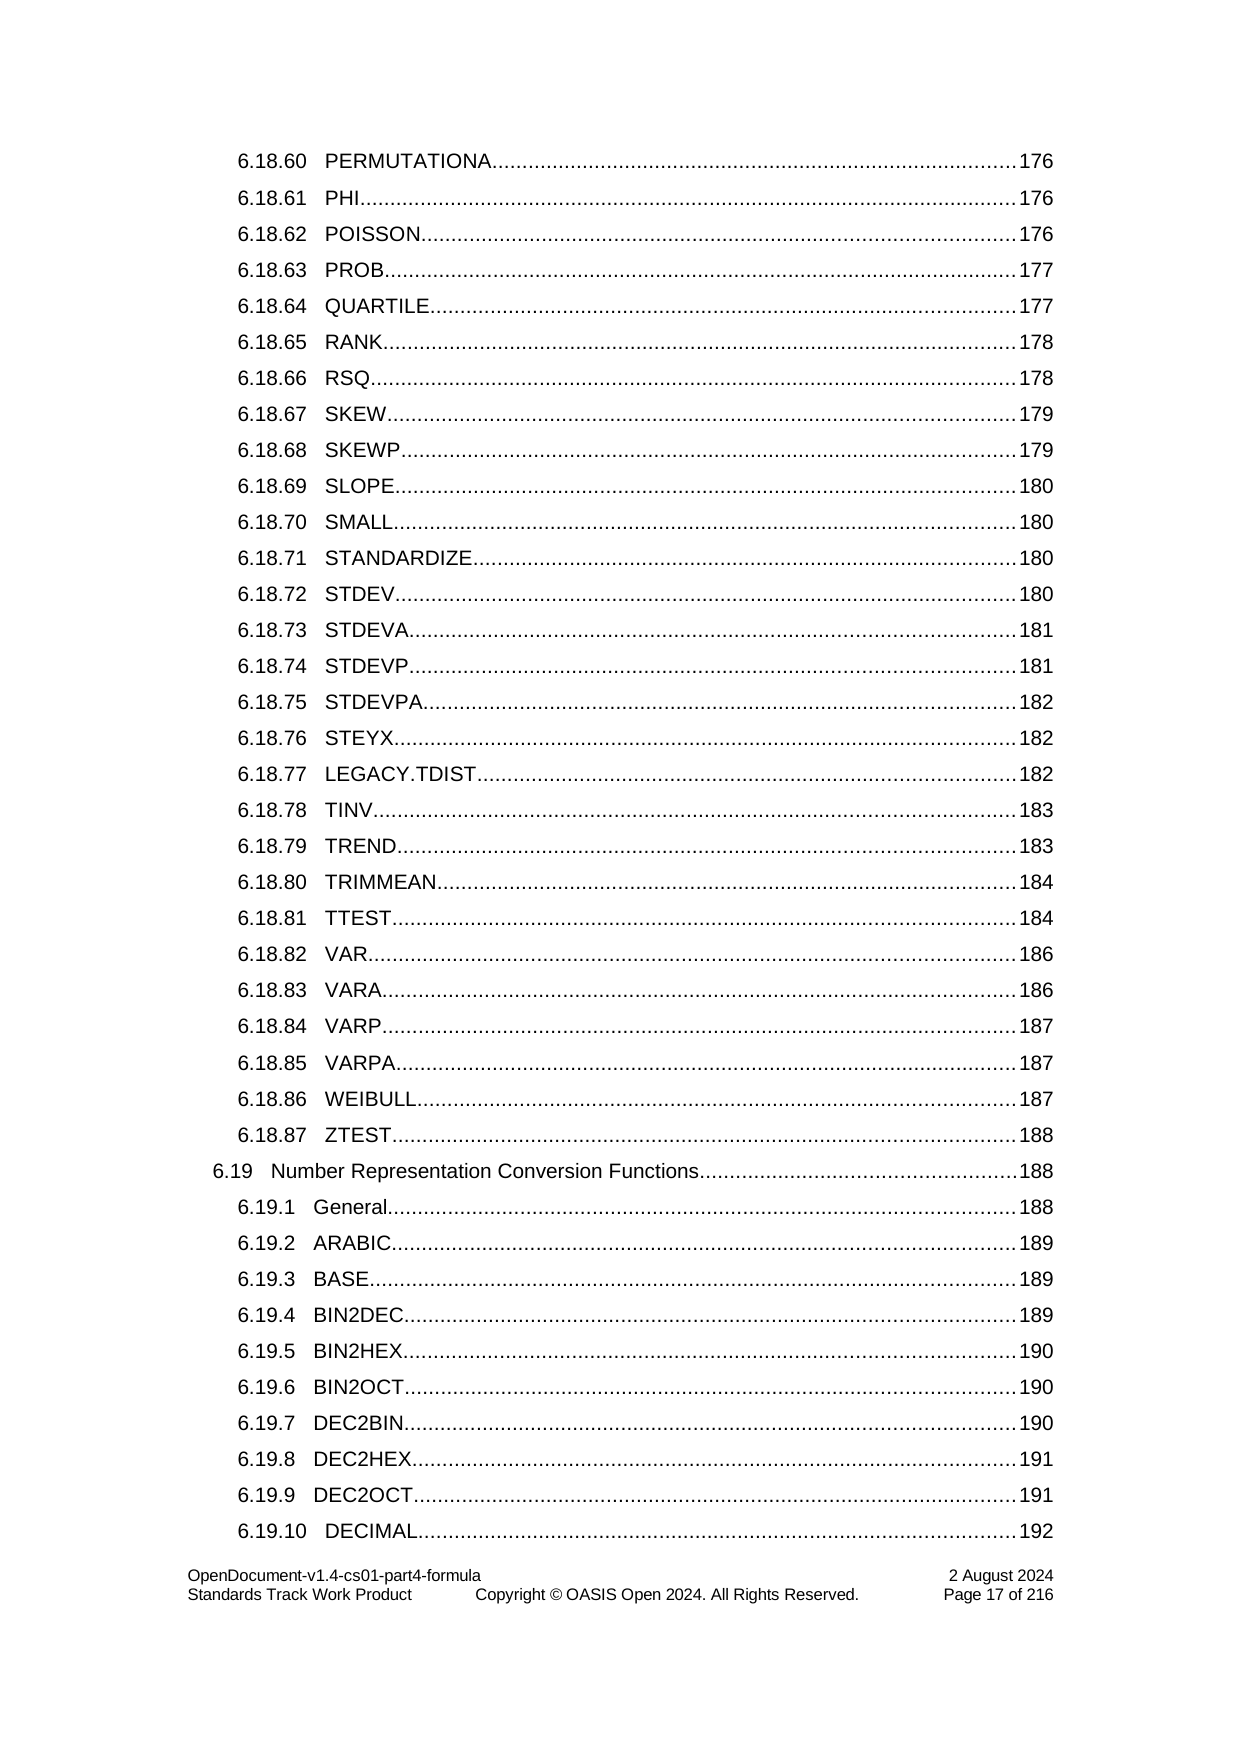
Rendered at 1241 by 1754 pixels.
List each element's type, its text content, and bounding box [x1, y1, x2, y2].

text 6.18.69 SLOPE 180 [237, 474, 1053, 498]
text 6.19.9 DEC2OCT 191 [237, 1483, 1053, 1507]
text 6.19.4 BIN2DEC 189 [237, 1303, 1053, 1327]
text 6.18.62 POISSON 176 [237, 222, 1053, 246]
text 6.19.8 DEC2HEX 191 [237, 1447, 1053, 1471]
text 6.18.63 PROB 177 [237, 258, 1053, 282]
text 6.18.80 TRIMMEAN 184 [237, 871, 1053, 894]
text 6.18.75 STDEVPA 182 [237, 691, 1053, 714]
text 6.18.61 PHI 176 [237, 186, 1053, 209]
text 6.18.67 SKEW 179 [237, 402, 1053, 426]
text 6.18.72 STDEV 180 [237, 582, 1053, 606]
text 6.18.87 ZTEST 188 [237, 1123, 1053, 1147]
text 6.18.65 RANK 178 [237, 330, 1053, 354]
text 6.18.73 STDEVA 181 [237, 618, 1053, 642]
text 6.18.71 STANDARDIZE 180 [237, 546, 1053, 570]
text 6.19.5 BIN2HEX 190 [237, 1339, 1053, 1363]
text 6.18.64 QUARTILE 177 [237, 294, 1053, 318]
text 6.18.60 PERMUTATIONA 176 [237, 150, 1053, 173]
text 6.18.81 TTEST 184 [237, 907, 1053, 930]
text 6.19 Number Representation Conversion Functions 188 [212, 1159, 1053, 1183]
text 6.18.78 TINV 183 [237, 799, 1053, 822]
text 6.18.83 VARA 186 [237, 979, 1053, 1002]
text 6.19.7 DEC2BIN 190 [237, 1411, 1053, 1435]
text 6.18.82 VAR 186 [237, 943, 1053, 966]
text 6.18.70 SMALL 180 [237, 510, 1053, 534]
text 6.18.76 STEYX 182 [237, 727, 1053, 750]
text 6.18.74 STDEVP 181 [237, 654, 1053, 678]
text 6.18.77 LEGACY.TDIST 182 [237, 763, 1053, 786]
text 6.18.68 SKEWP 179 [237, 438, 1053, 462]
text 6.19.3 BASE 189 [237, 1267, 1053, 1291]
text 6.19.6 BIN2OCT 190 [237, 1375, 1053, 1399]
text 6.18.79 TREND 183 [237, 835, 1053, 858]
text 6.19.10 DECIMAL 192 [237, 1519, 1053, 1543]
text 6.19.2 ARABIC 189 [237, 1231, 1053, 1255]
text 6.18.85 VARPA 187 [237, 1051, 1053, 1074]
text 6.18.66 RSQ 178 [237, 366, 1053, 390]
text 6.18.84 VARP 187 [237, 1015, 1053, 1038]
text 6.18.86 WEIBULL 187 [237, 1087, 1053, 1111]
text 6.19.1 General 188 [237, 1195, 1053, 1219]
